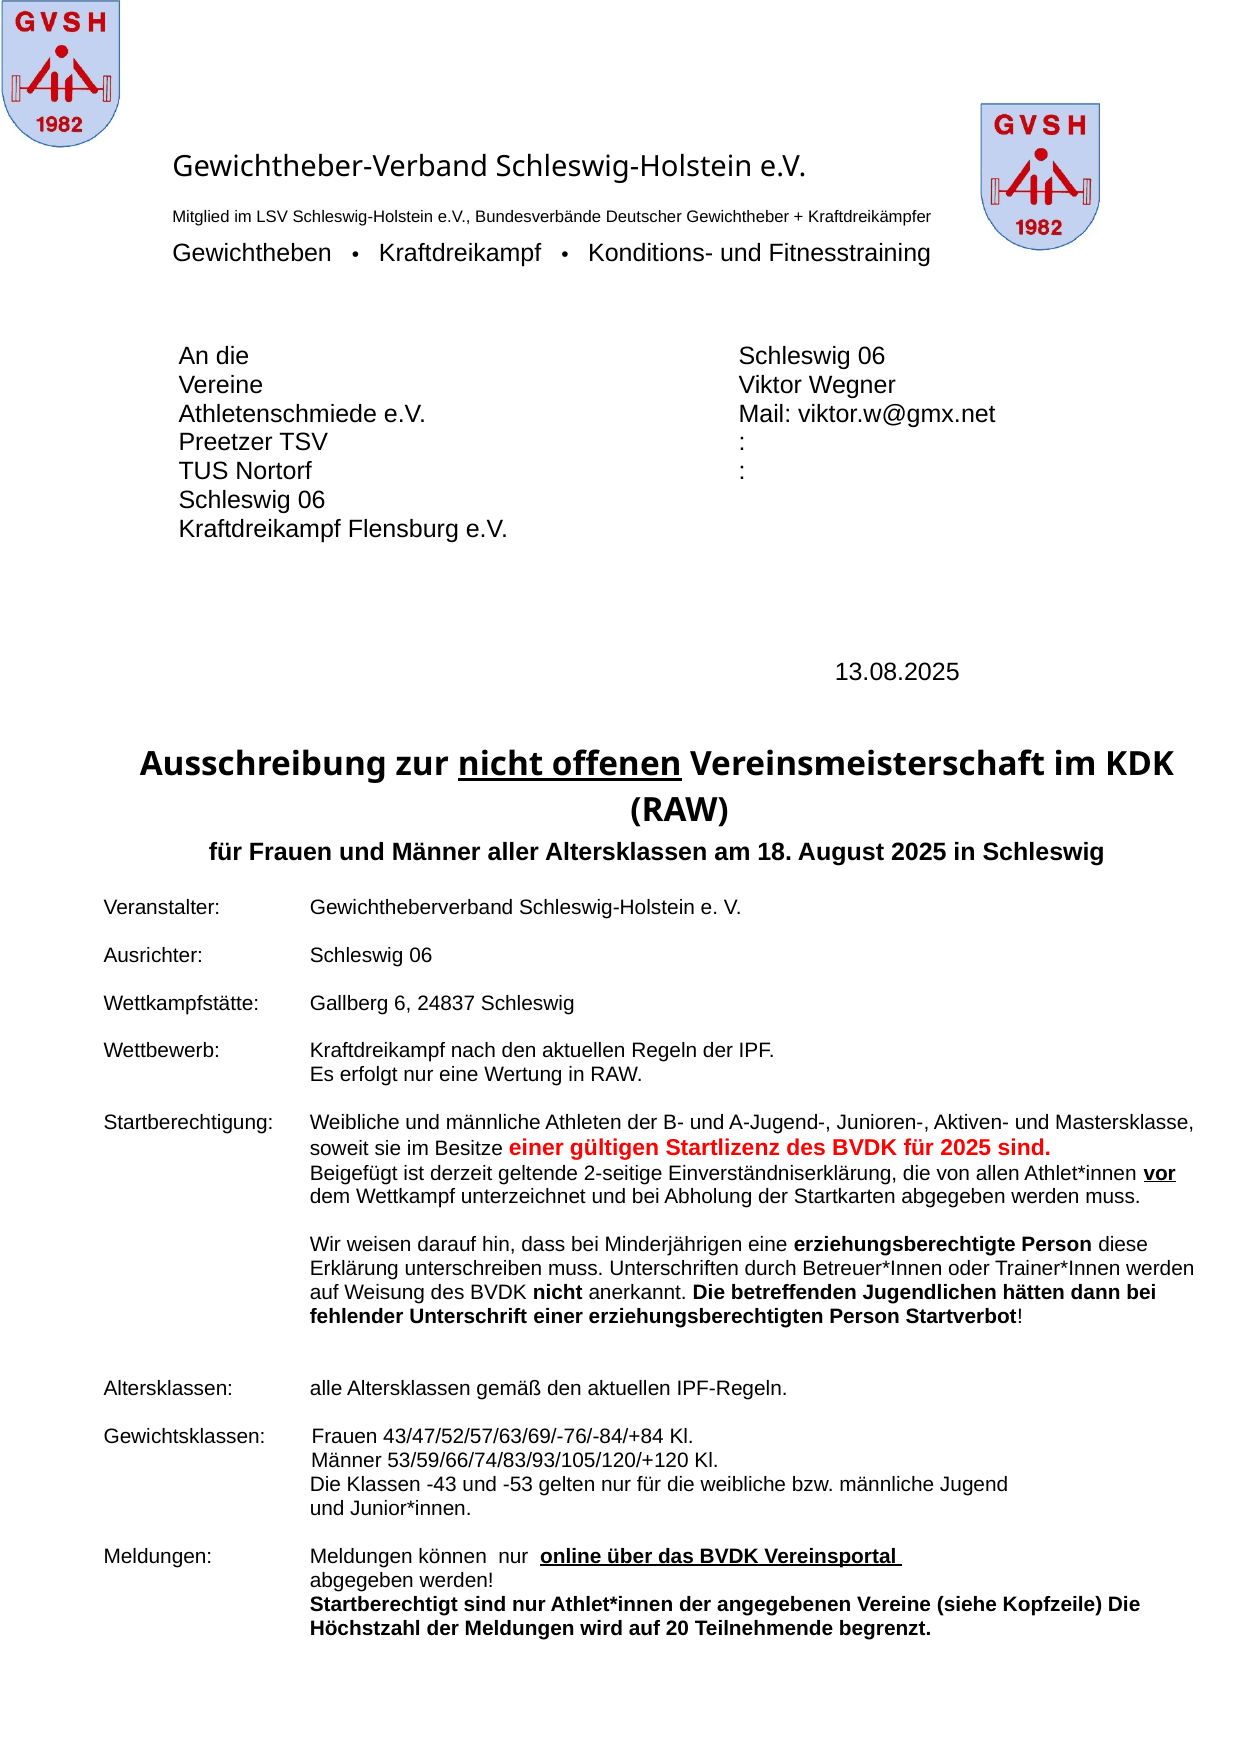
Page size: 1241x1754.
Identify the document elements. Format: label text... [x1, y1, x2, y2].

text Vereine Viktor Wegner [103, 370, 1211, 399]
text Es erfolgt nur eine Wertung in RAW. [103, 1062, 1211, 1086]
text TUS Nortorf : [103, 456, 1211, 485]
text für Frauen und Männer aller Altersklassen am 18. August 2025 in Schleswig [103, 837, 1211, 866]
text Altersklassen: alle Altersklassen gemäß den aktuellen IPF-Regeln. [103, 1376, 1211, 1400]
text Veranstalter: Gewichtheberverband Schleswig-Holstein e. V. [103, 894, 1211, 918]
text An die Schleswig 06 [103, 341, 1211, 370]
text Die Klassen -43 und -53 gelten nur für die weibliche bzw. männliche Jugend [234, 1472, 1211, 1496]
text Männer 53/59/66/74/83/93/105/120/+120 Kl. [103, 1448, 1211, 1472]
text Gewichtheber-Verband Schleswig-Holstein e.V. [103, 146, 979, 185]
text Beigefügt ist derzeit geltende 2-seitige Einverständniserklärung, die von allen Athlet*innen vor dem Wettkampf unterzeichnet und bei Abholung der Startkarten abgegeben werden muss. [103, 1160, 1211, 1232]
text Startberechtigt sind nur Athlet*innen der angegebenen Vereine (siehe Kopfzeile) Die Höchstzahl der Meldungen wird auf 20 Teilnehmende begrenzt. [234, 1591, 1211, 1639]
picture [979, 102, 1101, 251]
text Ausrichter: Schleswig 06 [103, 942, 1211, 966]
text Startberechtigung: Weibliche und männliche Athleten der B- und A-Jugend-, Junioren-, Aktiven- und Mastersklasse, [103, 1110, 1211, 1134]
subtitle Ausschreibung zur nicht offenen Vereinsmeisterschaft im KDK (RAW) [103, 740, 1211, 831]
text Kraftdreikampf Flensburg e.V. [103, 514, 1211, 542]
text Wettbewerb: Kraftdreikampf nach den aktuellen Regeln der IPF. [103, 1038, 1211, 1062]
text abgegeben werden! [103, 1567, 1211, 1591]
text Athletenschmiede e.V. Mail: viktor.w@gmx.net [103, 399, 1211, 427]
text [1101, 146, 1211, 185]
text Mitglied im LSV Schleswig-Holstein e.V., Bundesverbände Deutscher Gewichtheber + Kraftdreikämpfer [103, 207, 979, 226]
text Gewichtsklassen: Frauen 43/47/52/57/63/69/-76/-84/+84 Kl. [103, 1424, 1211, 1448]
text 13.08.2025 [103, 657, 1211, 686]
text Preetzer TSV : [103, 427, 1211, 456]
text [1101, 207, 1211, 226]
text Meldungen: Meldungen können nur online über das BVDK Vereinsportal [103, 1543, 1211, 1567]
text Gewichtheben • Kraftdreikampf • Konditions- und Fitnesstraining [103, 238, 1211, 267]
text soweit sie im Besitze einer gültigen Startlizenz des BVDK für 2025 sind. [103, 1134, 1211, 1160]
text Wettkampfstätte: Gallberg 6, 24837 Schleswig [103, 990, 1211, 1014]
text Schleswig 06 [103, 485, 1211, 514]
text und Junior*innen. [234, 1496, 1211, 1519]
picture [0, 0, 121, 148]
text Wir weisen darauf hin, dass bei Minderjährigen eine erziehungsberechtigte Person diese Erklärung unterschreiben muss. Unterschriften durch Betreuer*Innen oder Trainer*Innen werden auf Weisung des BVDK nicht anerkannt. Die betreffenden Jugendlichen hätten dann bei fehlender Unterschrift einer erziehungsberechtigten Person Startverbot! [103, 1232, 1211, 1328]
